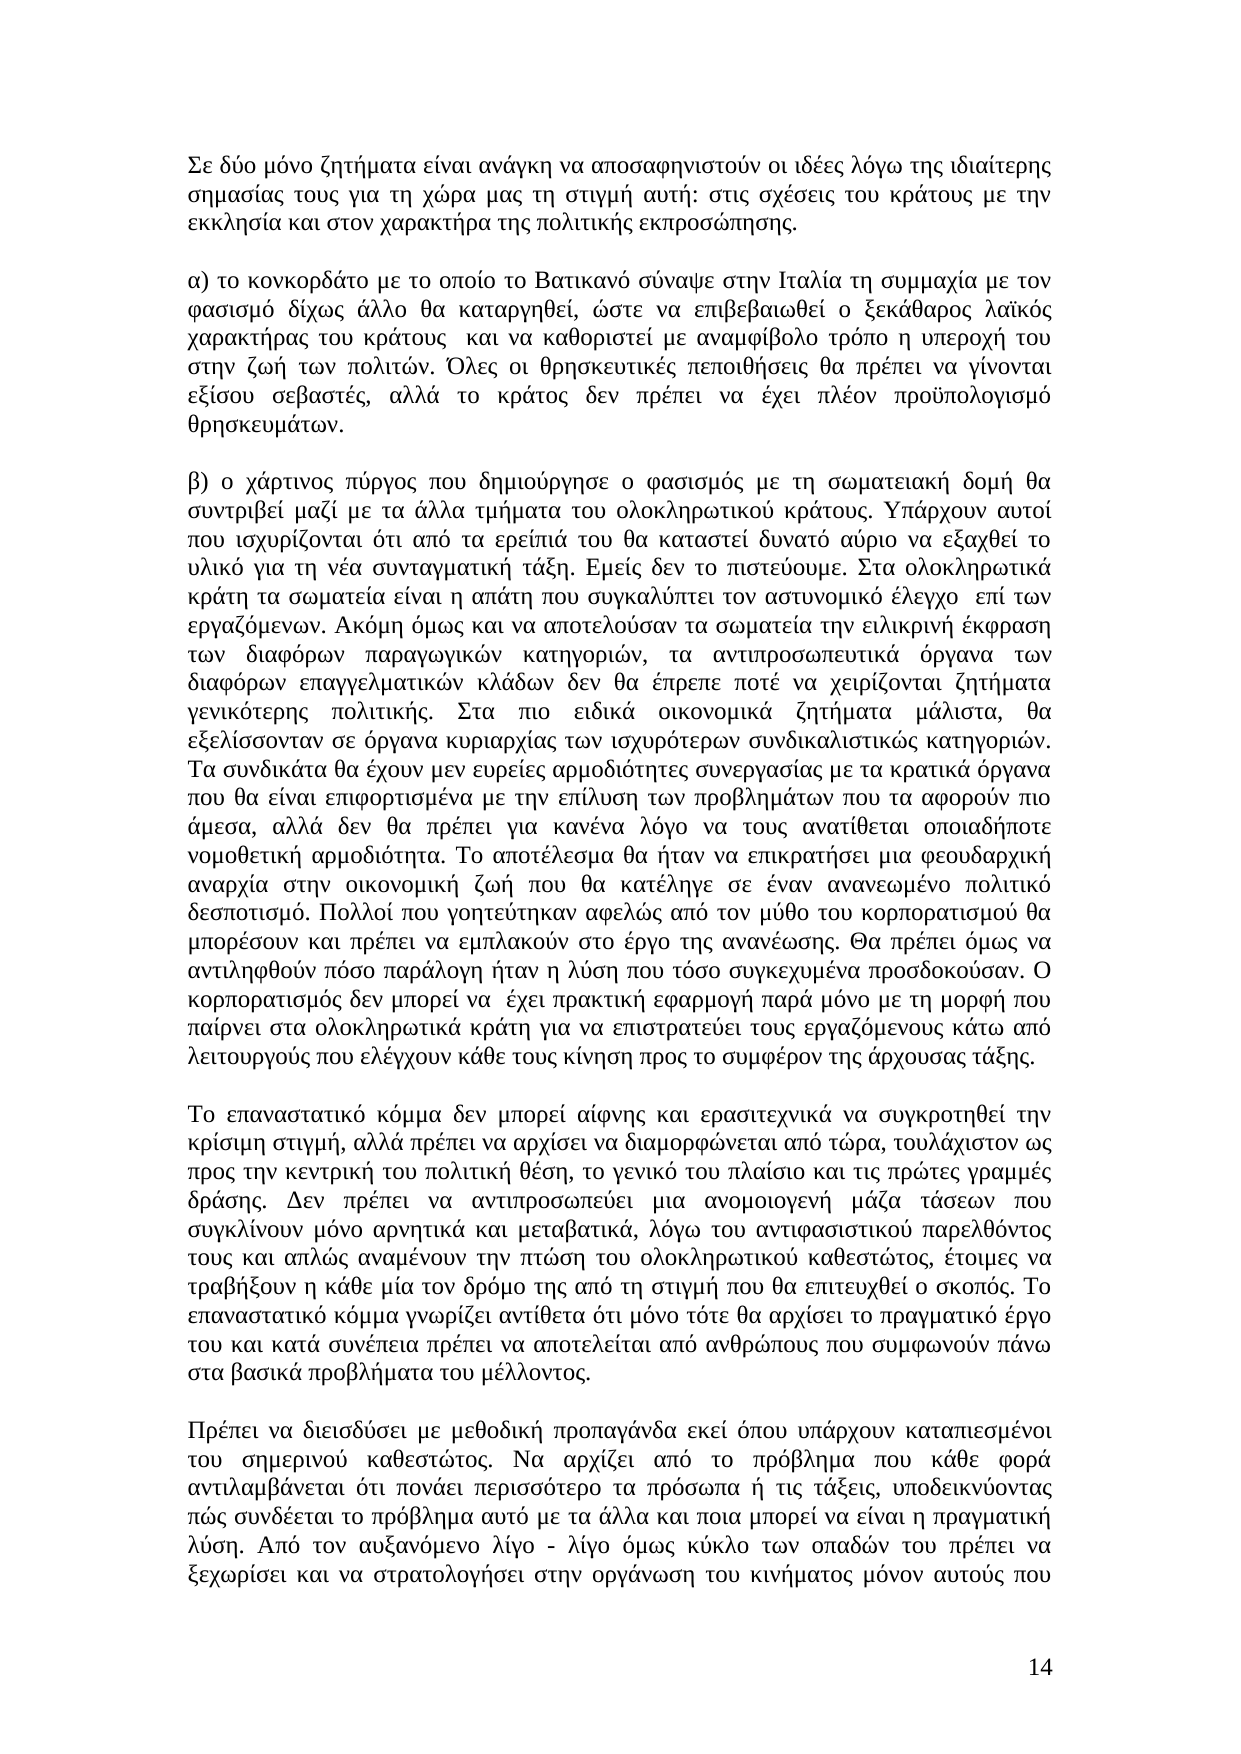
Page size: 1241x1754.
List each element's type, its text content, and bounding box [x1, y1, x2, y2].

text Το επαναστατικό κόμμα δεν μπορεί αίφνης και ερασιτεχνικά να συγκροτηθεί την κρίσιμη στιγμή, αλλά πρέπει να αρχίσει να διαμορφώνεται από τώρα, τουλάχιστον ως προς την κεντρική του πολιτική θέση, το γενικό του πλαίσιο και τις πρώτες γραμμές δράσης. Δεν πρέπει να αντιπροσωπεύει μια ανομοιογενή μάζα τάσεων που συγκλίνουν μόνο αρνητικά και μεταβατικά, λόγω του αντιφασιστικού παρελθόντος τους και απλώς αναμένουν την πτώση του ολοκληρωτικού καθεστώτος, έτοιμες να τραβήξουν η κάθε μία τον δρόμο της από τη στιγμή που θα επιτευχθεί ο σκοπός. Το επαναστατικό κόμμα γνωρίζει αντίθετα ότι μόνο τότε θα αρχίσει το πραγματικό έργο του και κατά συνέπεια πρέπει να αποτελείται από ανθρώπους που συμφωνούν πάνω στα βασικά προβλήματα του μέλλοντος. [187, 1099, 1053, 1386]
text Πρέπει να διεισδύσει με μεθοδική προπαγάνδα εκεί όπου υπάρχουν καταπιεσμένοι του σημερινού καθεστώτος. Να αρχίζει από το πρόβλημα που κάθε φορά αντιλαμβάνεται ότι πονάει περισσότερο τα πρόσωπα ή τις τάξεις, υποδεικνύοντας πώς συνδέεται το πρόβλημα αυτό με τα άλλα και ποια μπορεί να είναι η πραγματική λύση. Από τον αυξανόμενο λίγο - λίγο όμως κύκλο των οπαδών του πρέπει να ξεχωρίσει και να στρατολογήσει στην οργάνωση του κινήματος μόνον αυτούς που [187, 1415, 1053, 1587]
text Σε δύο μόνο ζητήματα είναι ανάγκη να αποσαφηνιστούν οι ιδέες λόγω της ιδιαίτερης σημασίας τους για τη χώρα μας τη στιγμή αυτή: στις σχέσεις του κράτους με την εκκλησία και στον χαρακτήρα της πολιτικής εκπροσώπησης. [187, 150, 1053, 236]
text β) ο χάρτινος πύργος που δημιούργησε ο φασισμός με τη σωματειακή δομή θα συντριβεί μαζί με τα άλλα τμήματα του ολοκληρωτικού κράτους. Υπάρχουν αυτοί που ισχυρίζονται ότι από τα ερείπιά του θα καταστεί δυνατό αύριο να εξαχθεί το υλικό για τη νέα συνταγματική τάξη. Εμείς δεν το πιστεύουμε. Στα ολοκληρωτικά κράτη τα σωματεία είναι η απάτη που συγκαλύπτει τον αστυνομικό έλεγχο επί των εργαζόμενων. Ακόμη όμως και να αποτελούσαν τα σωματεία την ειλικρινή έκφραση των διαφόρων παραγωγικών κατηγοριών, τα αντιπροσωπευτικά όργανα των διαφόρων επαγγελματικών κλάδων δεν θα έπρεπε ποτέ να χειρίζονται ζητήματα γενικότερης πολιτικής. Στα πιο ειδικά οικονομικά ζητήματα μάλιστα, θα εξελίσσονταν σε όργανα κυριαρχίας των ισχυρότερων συνδικαλιστικώς κατηγοριών. Τα συνδικάτα θα έχουν μεν ευρείες αρμοδιότητες συνεργασίας με τα κρατικά όργανα που θα είναι επιφορτισμένα με την επίλυση των προβλημάτων που τα αφορούν πιο άμεσα, αλλά δεν θα πρέπει για κανένα λόγο να τους ανατίθεται οποιαδήποτε νομοθετική αρμοδιότητα. Το αποτέλεσμα θα ήταν να επικρατήσει μια φεουδαρχική αναρχία στην οικονομική ζωή που θα κατέληγε σε έναν ανανεωμένο πολιτικό δεσποτισμό. Πολλοί που γοητεύτηκαν αφελώς από τον μύθο του κορπορατισμού θα μπορέσουν και πρέπει να εμπλακούν στο έργο της ανανέωσης. Θα πρέπει όμως να αντιληφθούν πόσο παράλογη ήταν η λύση που τόσο συγκεχυμένα προσδοκούσαν. Ο κορπορατισμός δεν μπορεί να έχει πρακτική εφαρμογή παρά μόνο με τη μορφή που παίρνει στα ολοκληρωτικά κράτη για να επιστρατεύει τους εργαζόμενους κάτω από λειτουργούς που ελέγχουν κάθε τους κίνηση προς το συμφέρον της άρχουσας τάξης. [187, 466, 1053, 1070]
text α) το κονκορδάτο με το οποίο το Βατικανό σύναψε στην Ιταλία τη συμμαχία με τον φασισμό δίχως άλλο θα καταργηθεί, ώστε να επιβεβαιωθεί ο ξεκάθαρος λαϊκός χαρακτήρας του κράτους και να καθοριστεί με αναμφίβολο τρόπο η υπεροχή του στην ζωή των πολιτών. Όλες οι θρησκευτικές πεποιθήσεις θα πρέπει να γίνονται εξίσου σεβαστές, αλλά το κράτος δεν πρέπει να έχει πλέον προϋπολογισμό θρησκευμάτων. [187, 265, 1053, 437]
